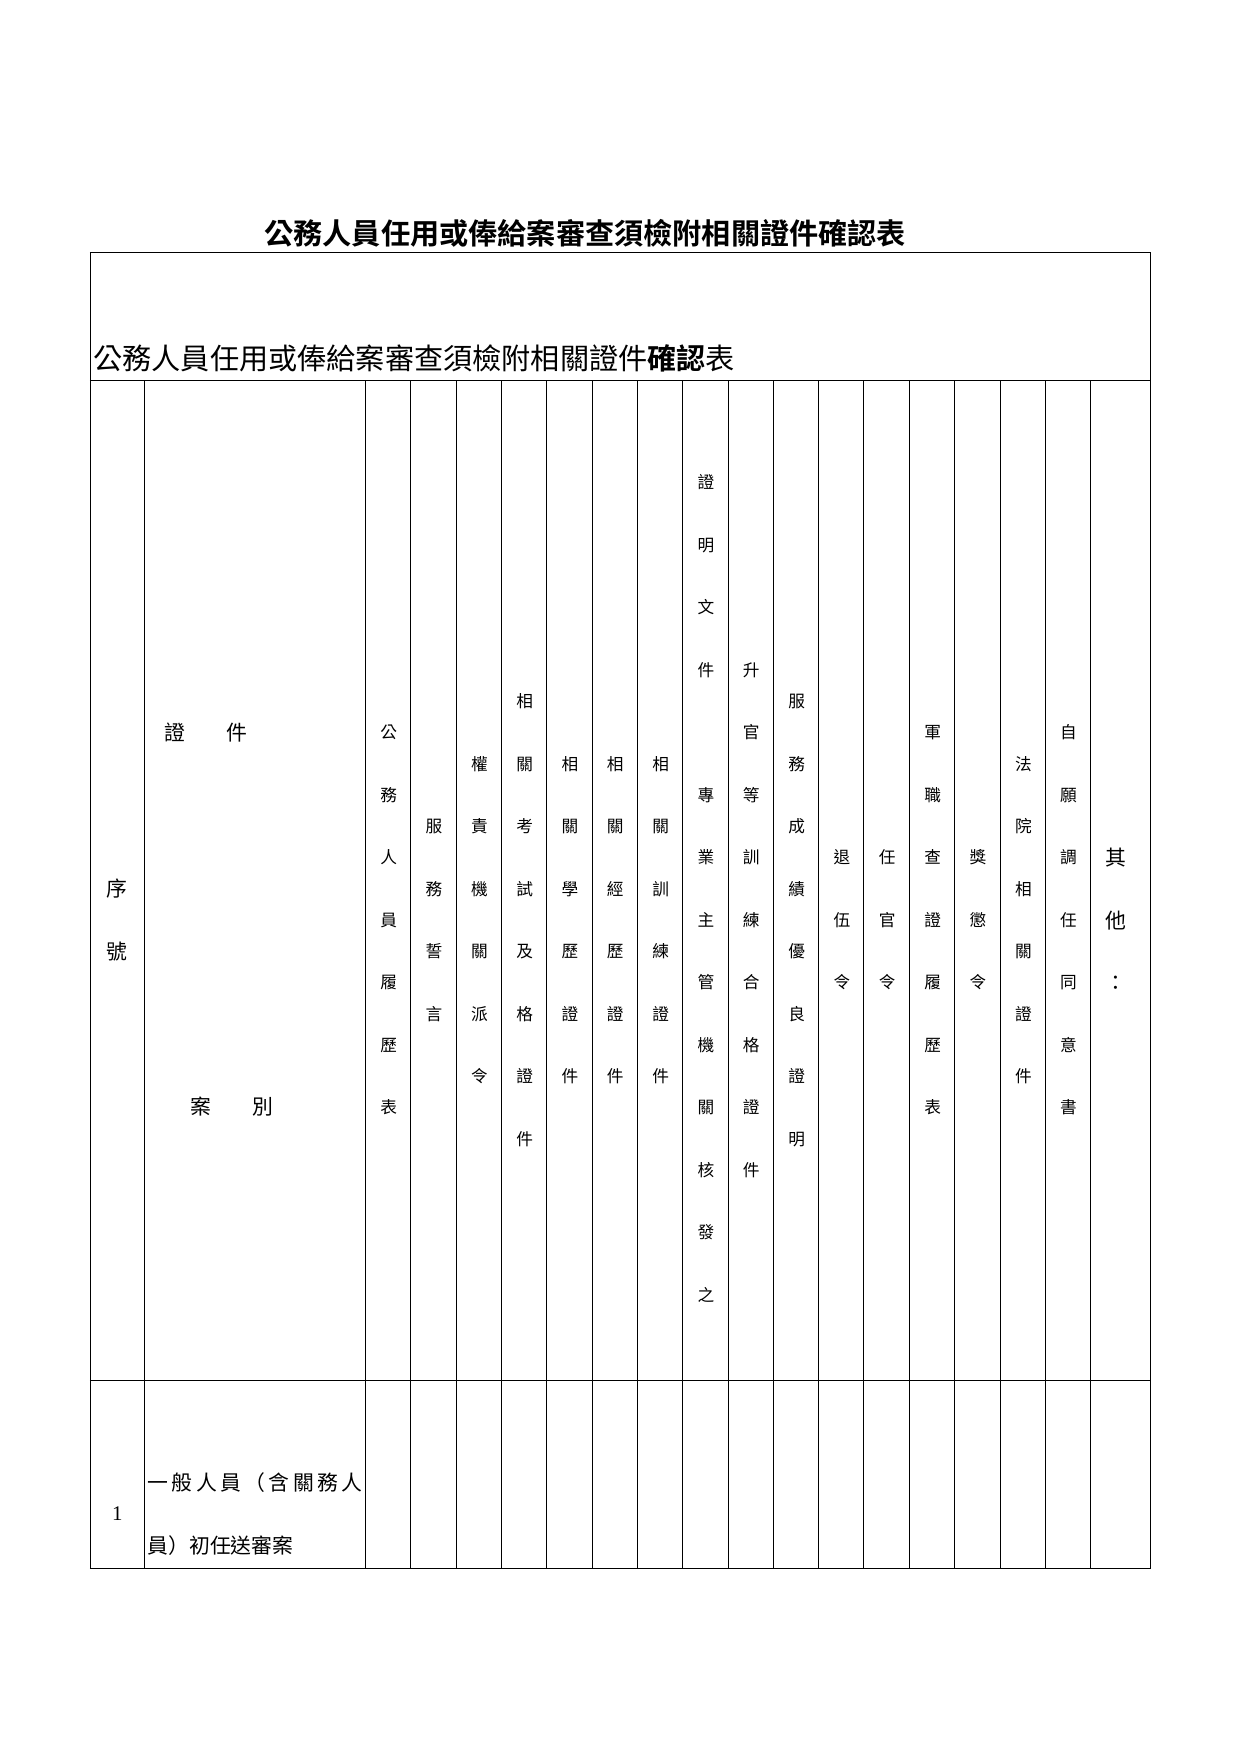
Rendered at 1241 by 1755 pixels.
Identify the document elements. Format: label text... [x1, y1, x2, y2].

table_cell [457, 1381, 501, 1568]
table_cell [547, 1381, 592, 1568]
table_cell [1091, 1381, 1150, 1568]
table_cell 公務人員履歷表 [366, 381, 410, 1380]
table_cell 自願調任同意書 [1046, 381, 1090, 1380]
table_cell 序 號 [91, 381, 144, 1380]
table_cell 權責機關派令 [457, 381, 501, 1380]
table_cell 相關考試及格證件 [502, 381, 546, 1380]
table_cell [729, 1381, 773, 1568]
table_cell [1001, 1381, 1045, 1568]
table_cell [638, 1381, 682, 1568]
table_cell [411, 1381, 456, 1568]
table_cell 相關經歷證件 [593, 381, 637, 1380]
table_cell 獎懲令 [955, 381, 1000, 1380]
table_cell 升官等訓練合格證件 [729, 381, 773, 1380]
table_cell 任官令 [864, 381, 909, 1380]
table_cell [864, 1381, 909, 1568]
table_cell 相關訓練證件 [638, 381, 682, 1380]
table_cell 一般人員（含關務人員）初任送審案 [145, 1381, 365, 1568]
table_header 公務人員任用或俸給案審查須檢附相關證件確認表 [91, 253, 1150, 380]
table_cell 服務誓言 [411, 381, 456, 1380]
table_cell [366, 1381, 410, 1568]
table_cell 法院相關證件 [1001, 381, 1045, 1380]
table_cell 1 [91, 1381, 144, 1568]
text 公務人員任用或俸給案審查須檢附相關證件確認表 [118, 190, 1122, 252]
table_cell [502, 1381, 546, 1568]
table_cell [955, 1381, 1000, 1568]
table_cell 軍職查證履歷表 [910, 381, 954, 1380]
table_cell [593, 1381, 637, 1568]
table_cell 證 件 案 別 [145, 381, 365, 1380]
table_cell [1046, 1381, 1090, 1568]
table_cell 服務成績優良證明 [774, 381, 818, 1380]
table_cell [683, 1381, 728, 1568]
table_cell [910, 1381, 954, 1568]
table_cell 退伍令 [819, 381, 863, 1380]
table_cell [774, 1381, 818, 1568]
table_cell 證明文件 專業主管機關核發之 [683, 381, 728, 1380]
table_cell [819, 1381, 863, 1568]
table_cell 相關學歷證件 [547, 381, 592, 1380]
table_cell 其他： [1091, 381, 1150, 1380]
